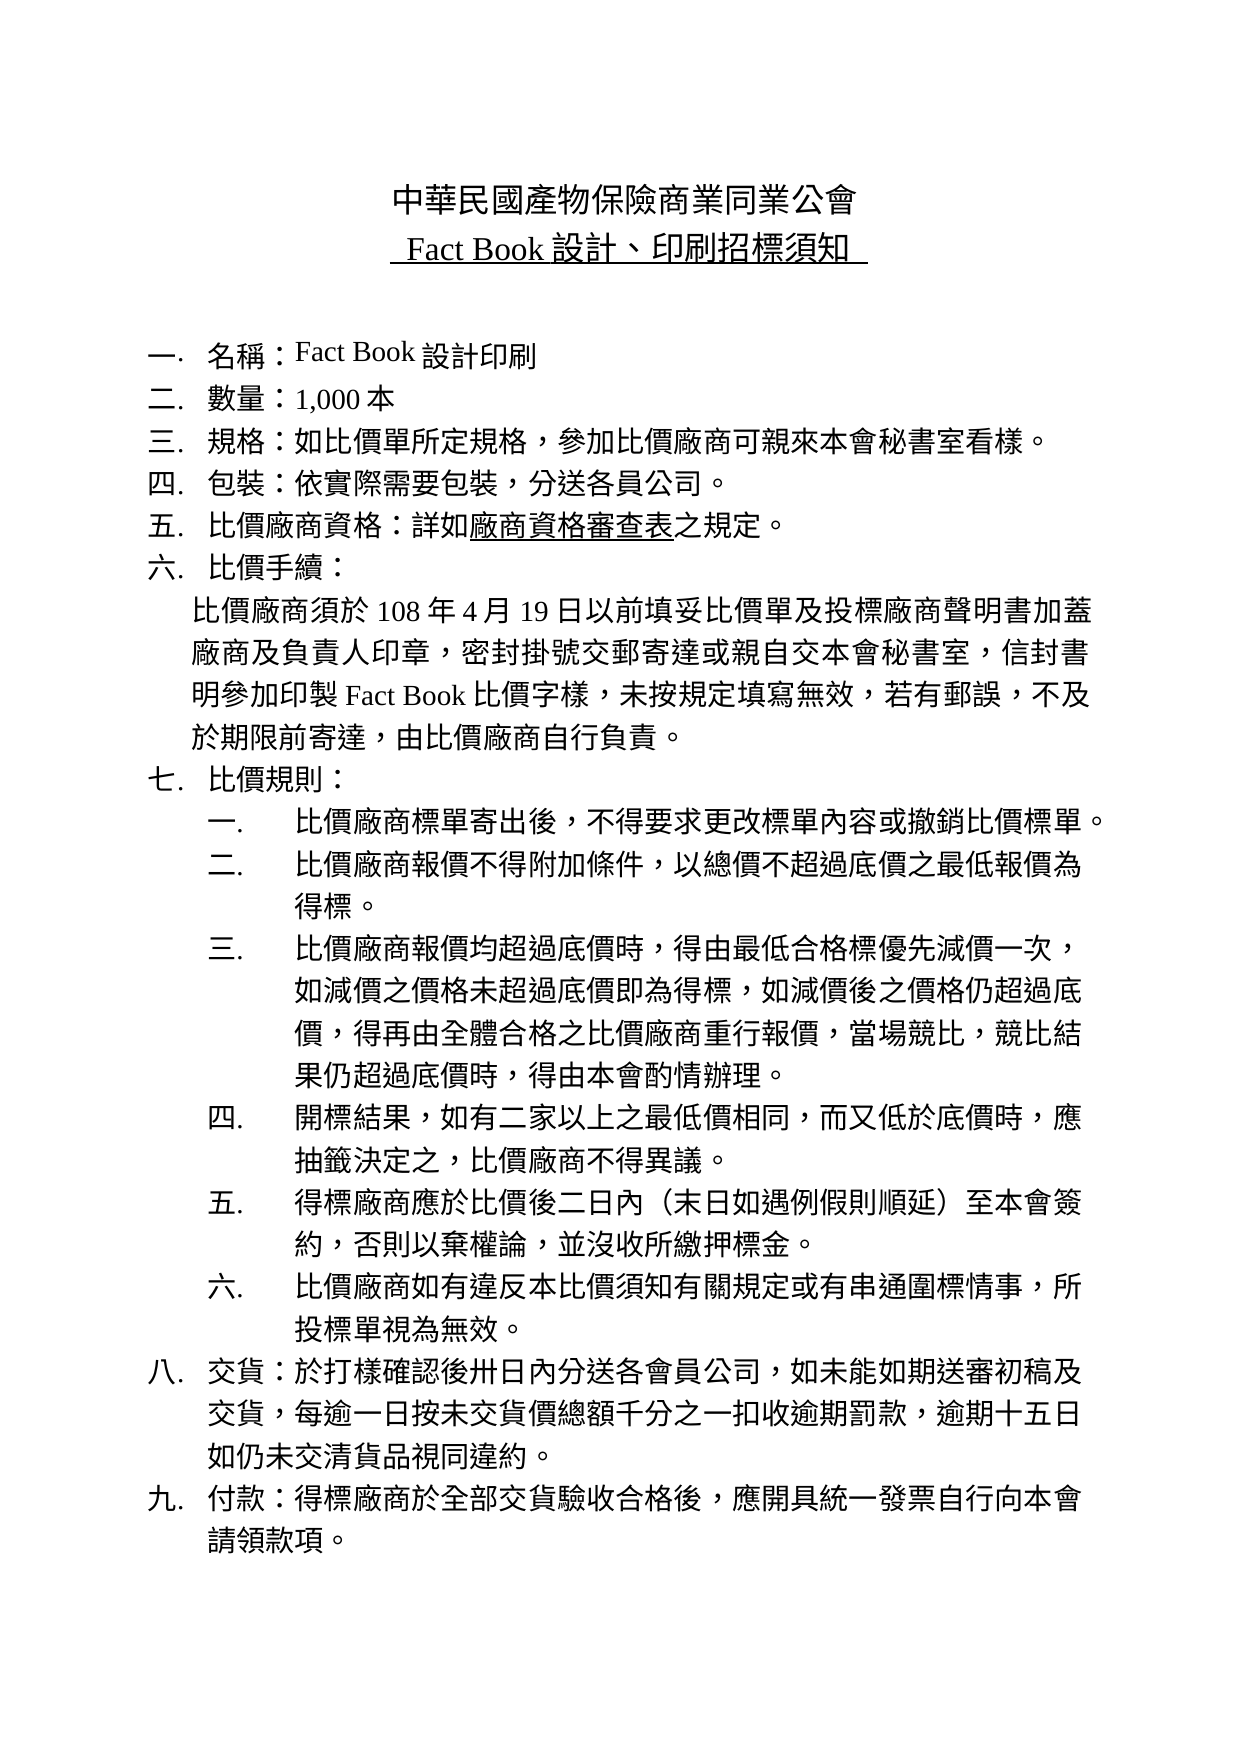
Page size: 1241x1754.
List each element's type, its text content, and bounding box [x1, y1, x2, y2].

list 比價廠商如有違反本比價須知有關規定或有串通圍標情事，所投標單視為無效。 [207, 1264, 1092, 1349]
list 比價廠商報價不得附加條件，以總價不超過底價之最低報價為得標。 [207, 841, 1092, 926]
list 開標結果，如有二家以上之最低價相同，而又低於底價時，應抽籤決定之，比價廠商不得異議。 [207, 1095, 1092, 1179]
text 中華民國產物保險商業同業公會 [148, 173, 1092, 222]
list 付款：得標廠商於全部交貨驗收合格後，應開具統一發票自行向本會請領款項。 [148, 1476, 1092, 1560]
list 得標廠商應於比價後二日內（末日如遇例假則順延）至本會簽約，否則以棄權論，並沒收所繳押標金。 [207, 1179, 1092, 1264]
list 包裝：依實際需要包裝，分送各員公司。 [148, 461, 1092, 503]
list 交貨：於打樣確認後卅日內分送各會員公司，如未能如期送審初稿及交貨，每逾一日按未交貨價總額千分之一扣收逾期罰款，逾期十五日如仍未交清貨品視同違約。 [148, 1349, 1092, 1476]
list 名稱：Fact Book設計印刷 [148, 307, 1092, 376]
list 比價廠商報價均超過底價時，得由最低合格標優先減價一次，如減價之價格未超過底價即為得標，如減價後之價格仍超過底價，得再由全體合格之比價廠商重行報價，當場競比，競比結果仍超過底價時，得由本會酌情辦理。 [207, 926, 1092, 1095]
list 比價廠商標單寄出後，不得要求更改標單內容或撤銷比價標單。 [207, 799, 1092, 841]
list 數量：1,000本 [148, 376, 1092, 418]
list 比價規則： [148, 757, 1092, 799]
list 比價廠商資格：詳如廠商資格審查表之規定。 [148, 503, 1092, 545]
text Fact Book設計、印刷招標須知 [148, 222, 1092, 270]
list 比價手續： [148, 545, 1092, 587]
list 規格：如比價單所定規格，參加比價廠商可親來本會秘書室看樣。 [148, 418, 1092, 461]
text 比價廠商須於108年4月19日以前填妥比價單及投標廠商聲明書加蓋廠商及負責人印章，密封掛號交郵寄達或親自交本會秘書室，信封書明參加印製Fact Book比價字樣，未按規定填寫無效，若有郵誤，不及於期限前寄達，由比價廠商自行負責。 [191, 587, 1092, 757]
